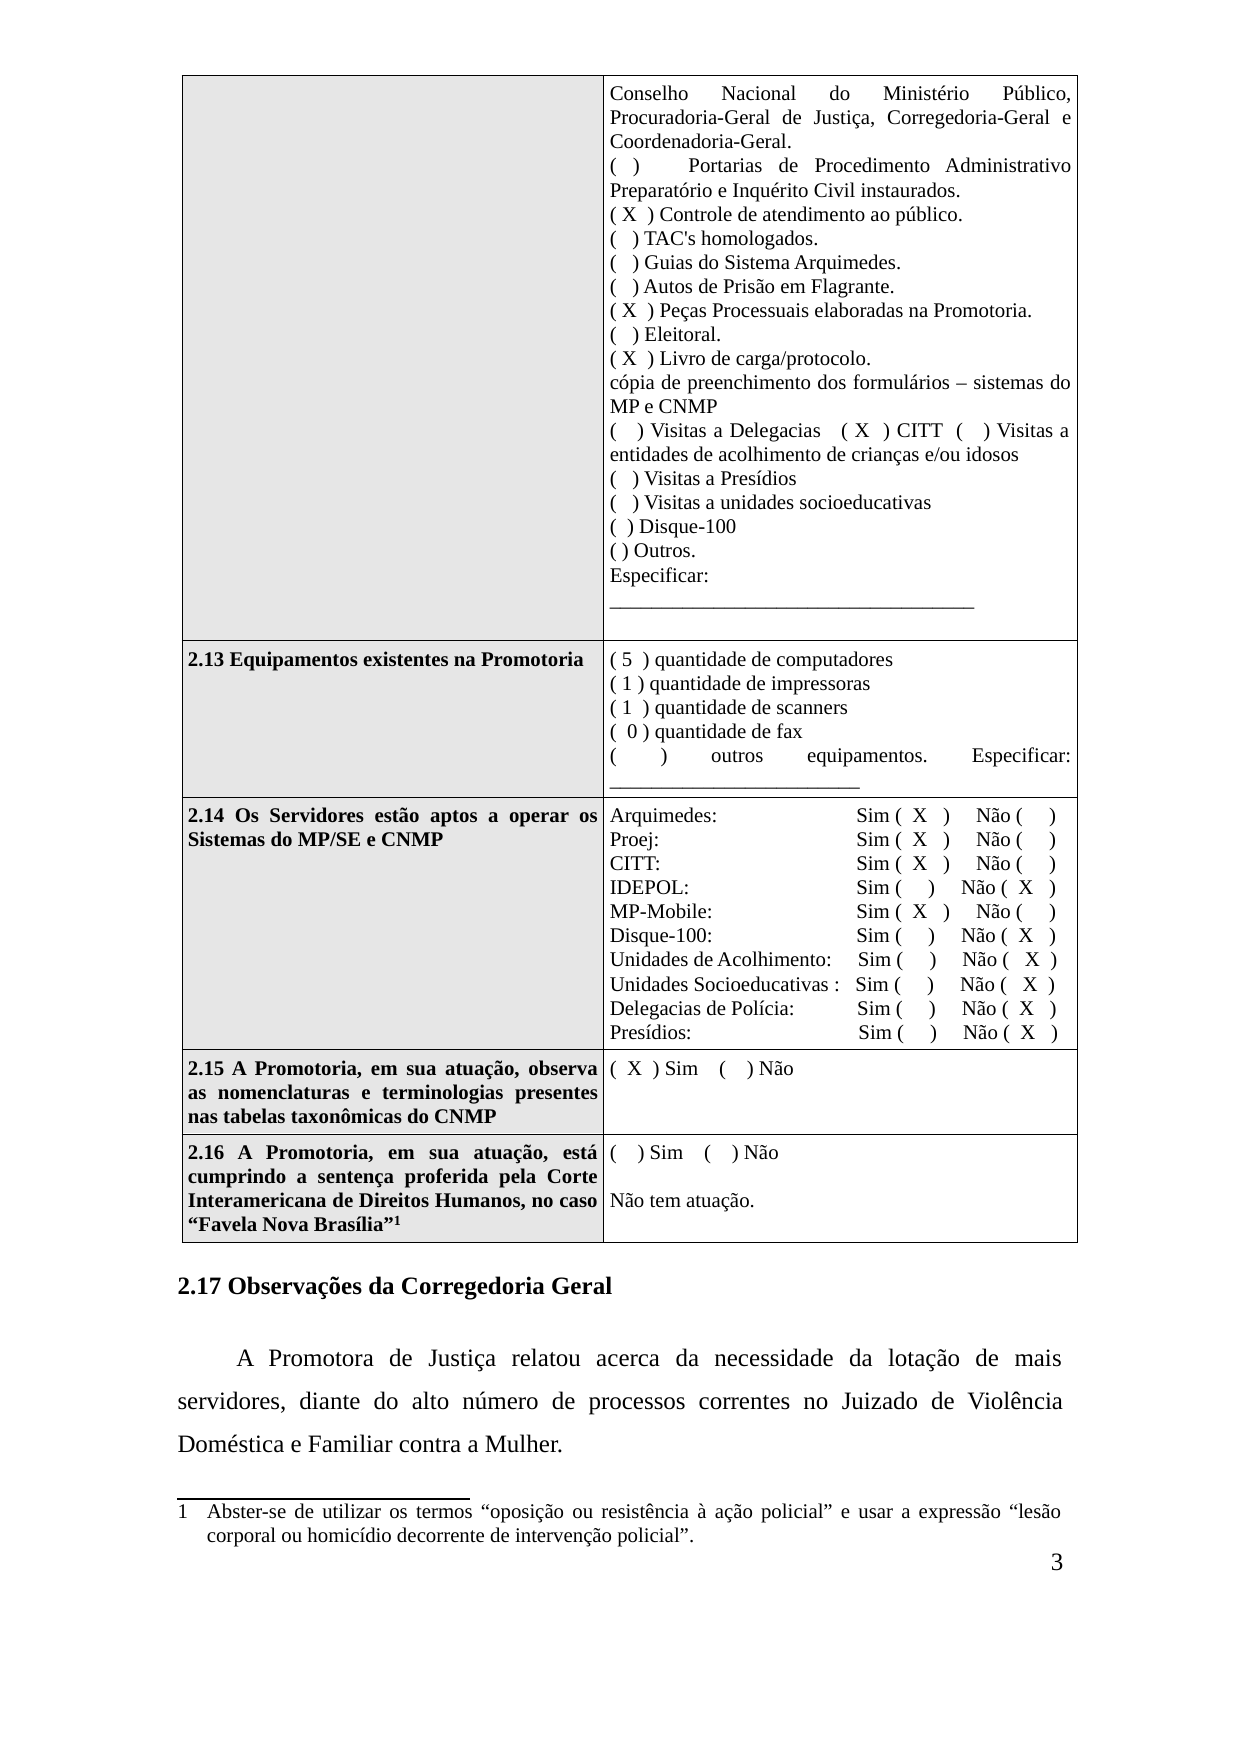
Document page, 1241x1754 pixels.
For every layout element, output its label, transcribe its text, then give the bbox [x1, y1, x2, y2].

table_cell 2.15 A Promotoria, em sua atuação, observa as nomenclaturas e terminologias presentes nas tabelas taxonômicas do CNMP [183, 1050, 603, 1133]
table_cell ( ) Sim ( ) Não Não tem atuação. [604, 1135, 1077, 1242]
text A Promotora de Justiça relatou acerca da necessidade da lotação de mais servidores, diante do alto número de processos correntes no Juizado de Violência Doméstica e Familiar contra a Mulher. [177, 1343, 1063, 1458]
table_cell Arquimedes: Sim ( X ) Não ( ) Proej: Sim ( X ) Não ( ) CITT: Sim ( X ) Não ( ) IDEPOL: Sim ( ) Não ( X ) MP-Mobile: Sim ( X ) Não ( ) Disque-100: Sim ( ) Não ( X ) Unidades de Acolhimento: Sim ( ) Não ( X ) Unidades Socioeducativas : Sim ( ) Não ( X ) Delegacias de Polícia: Sim ( ) Não ( X ) Presídios: Sim ( ) Não ( X ) [604, 798, 1077, 1049]
table_cell [183, 76, 603, 640]
table_cell 2.16 A Promotoria, em sua atuação, está cumprindo a sentença proferida pela Corte Interamericana de Direitos Humanos, no caso “Favela Nova Brasília” [183, 1135, 603, 1242]
table_cell ( 5 ) quantidade de computadores ( 1 ) quantidade de impressoras ( 1 ) quantidade de scanners ( 0 ) quantidade de fax ( ) outros equipamentos. Especificar: ________________________ [604, 641, 1077, 797]
table_cell ( X ) Sim ( ) Não [604, 1050, 1077, 1133]
table_cell 2.13 Equipamentos existentes na Promotoria [183, 641, 603, 797]
table_cell Conselho Nacional do Ministério Público, Procuradoria-Geral de Justiça, Corregedoria-Geral e Coordenadoria-Geral. ( ) Portarias de Procedimento Administrativo Preparatório e Inquérito Civil instaurados. ( X ) Controle de atendimento ao público. ( ) TAC's homologados. ( ) Guias do Sistema Arquimedes. ( ) Autos de Prisão em Flagrante. ( X ) Peças Processuais elaboradas na Promotoria. ( ) Eleitoral. ( X ) Livro de carga/protocolo. cópia de preenchimento dos formulários – sistemas do MP e CNMP ( ) Visitas a Delegacias ( X ) CITT ( ) Visitas a entidades de acolhimento de crianças e/ou idosos ( ) Visitas a Presídios ( ) Visitas a unidades socioeducativas ( ) Disque-100 ( ) Outros. Especificar: ___________________________________ [604, 76, 1077, 640]
text 2.17 Observações da Corregedoria Geral [177, 1271, 1063, 1300]
table_cell 2.14 Os Servidores estão aptos a operar os Sistemas do MP/SE e CNMP [183, 798, 603, 1049]
